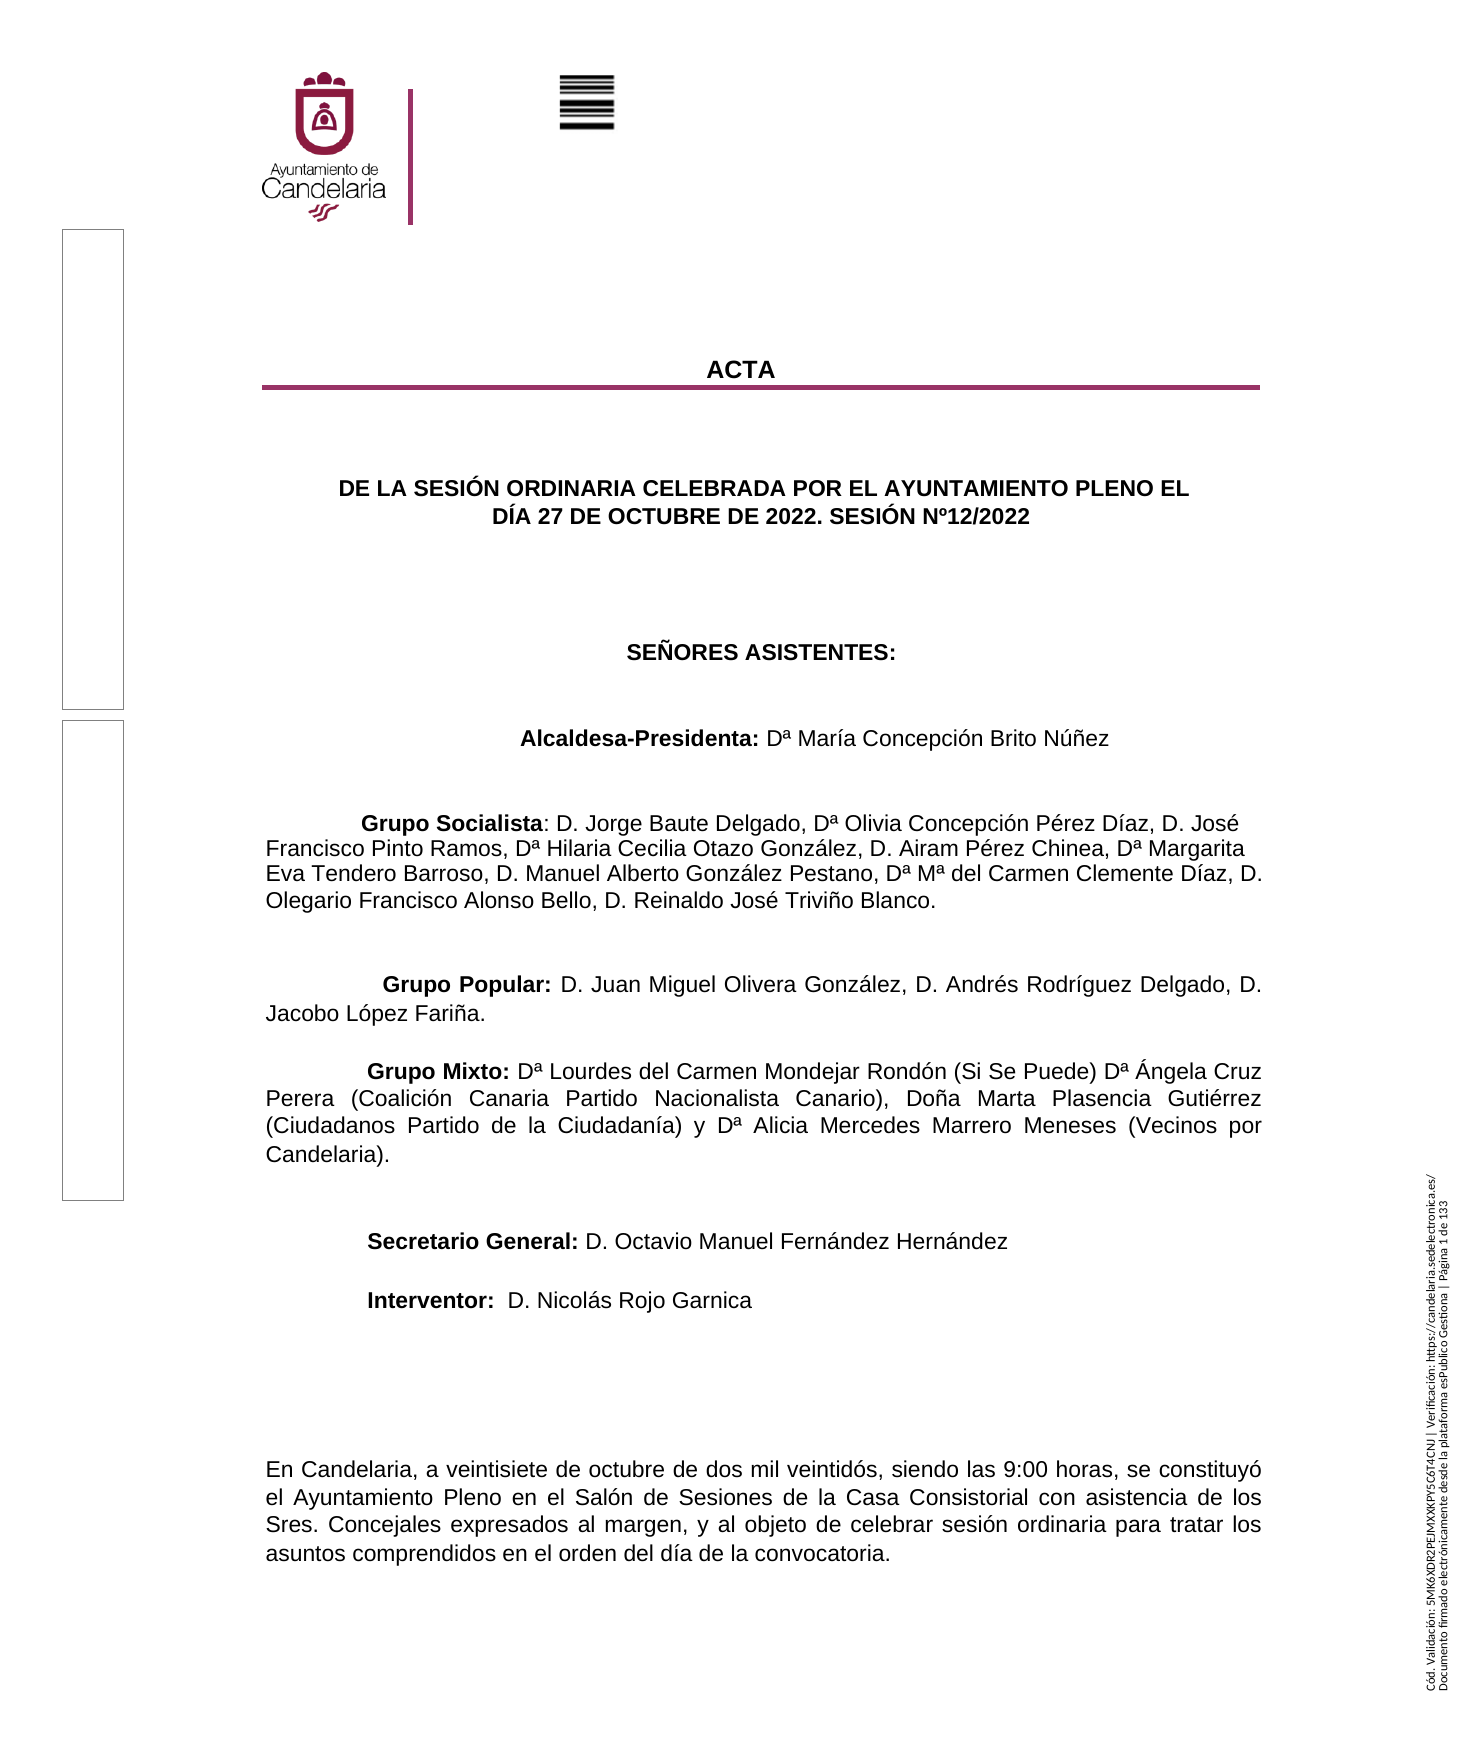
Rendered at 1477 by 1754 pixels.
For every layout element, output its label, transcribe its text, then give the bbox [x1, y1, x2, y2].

text Grupo Mixto: Dª Lourdes del Carmen Mondejar Rondón (Si Se Puede) Dª Ángela Cruz Perera (Coalición Canaria Partido Nacionalista Canario), Doña Marta Plasencia Gutiérrez (Ciudadanos Partido de la Ciudadanía) y Dª Alicia Mercedes Marrero Meneses (Vecinos por Candelaria). [265, 1058, 1263, 1168]
text ACTA [264, 355, 1268, 384]
text En Candelaria, a veintisiete de octubre de dos mil veintidós, siendo las 9:00 horas, se constituyó el Ayuntamiento Pleno en el Salón de Sesiones de la Casa Consistorial con asistencia de los Sres. Concejales expresados al margen, y al objeto de celebrar sesión ordinaria para tratar los asuntos comprendidos en el orden del día de la convocatoria. [265, 1456, 1263, 1567]
text Secretario General: D. Octavio Manuel Fernández Hernández [265, 1226, 1263, 1255]
text Grupo Popular: D. Juan Miguel Olivera González, D. Andrés Rodríguez Delgado, D. Jacobo López Fariña. [265, 971, 1263, 1027]
subtitle DE LA SESIÓN ORDINARIA CELEBRADA POR EL AYUNTAMIENTO PLENO EL DÍA 27 DE OCTUBRE DE 2022. SESIÓN Nº12/2022 [333, 474, 1195, 529]
text SEÑORES ASISTENTES: [333, 639, 1195, 665]
text Grupo Socialista: D. Jorge Baute Delgado, Dª Olivia Concepción Pérez Díaz, D. José Francisco Pinto Ramos, Dª Hilaria Cecilia Otazo González, D. Airam Pérez Chinea, Dª Margarita Eva Tendero Barroso, D. Manuel Alberto González Pestano, Dª Mª del Carmen Clemente Díaz, D. Olegario Francisco Alonso Bello, D. Reinaldo José Triviño Blanco. [265, 811, 1266, 914]
text Interventor: D. Nicolás Rojo Garnica [265, 1286, 1263, 1314]
text Alcaldesa-Presidenta: Dª María Concepción Brito Núñez [265, 723, 1263, 752]
